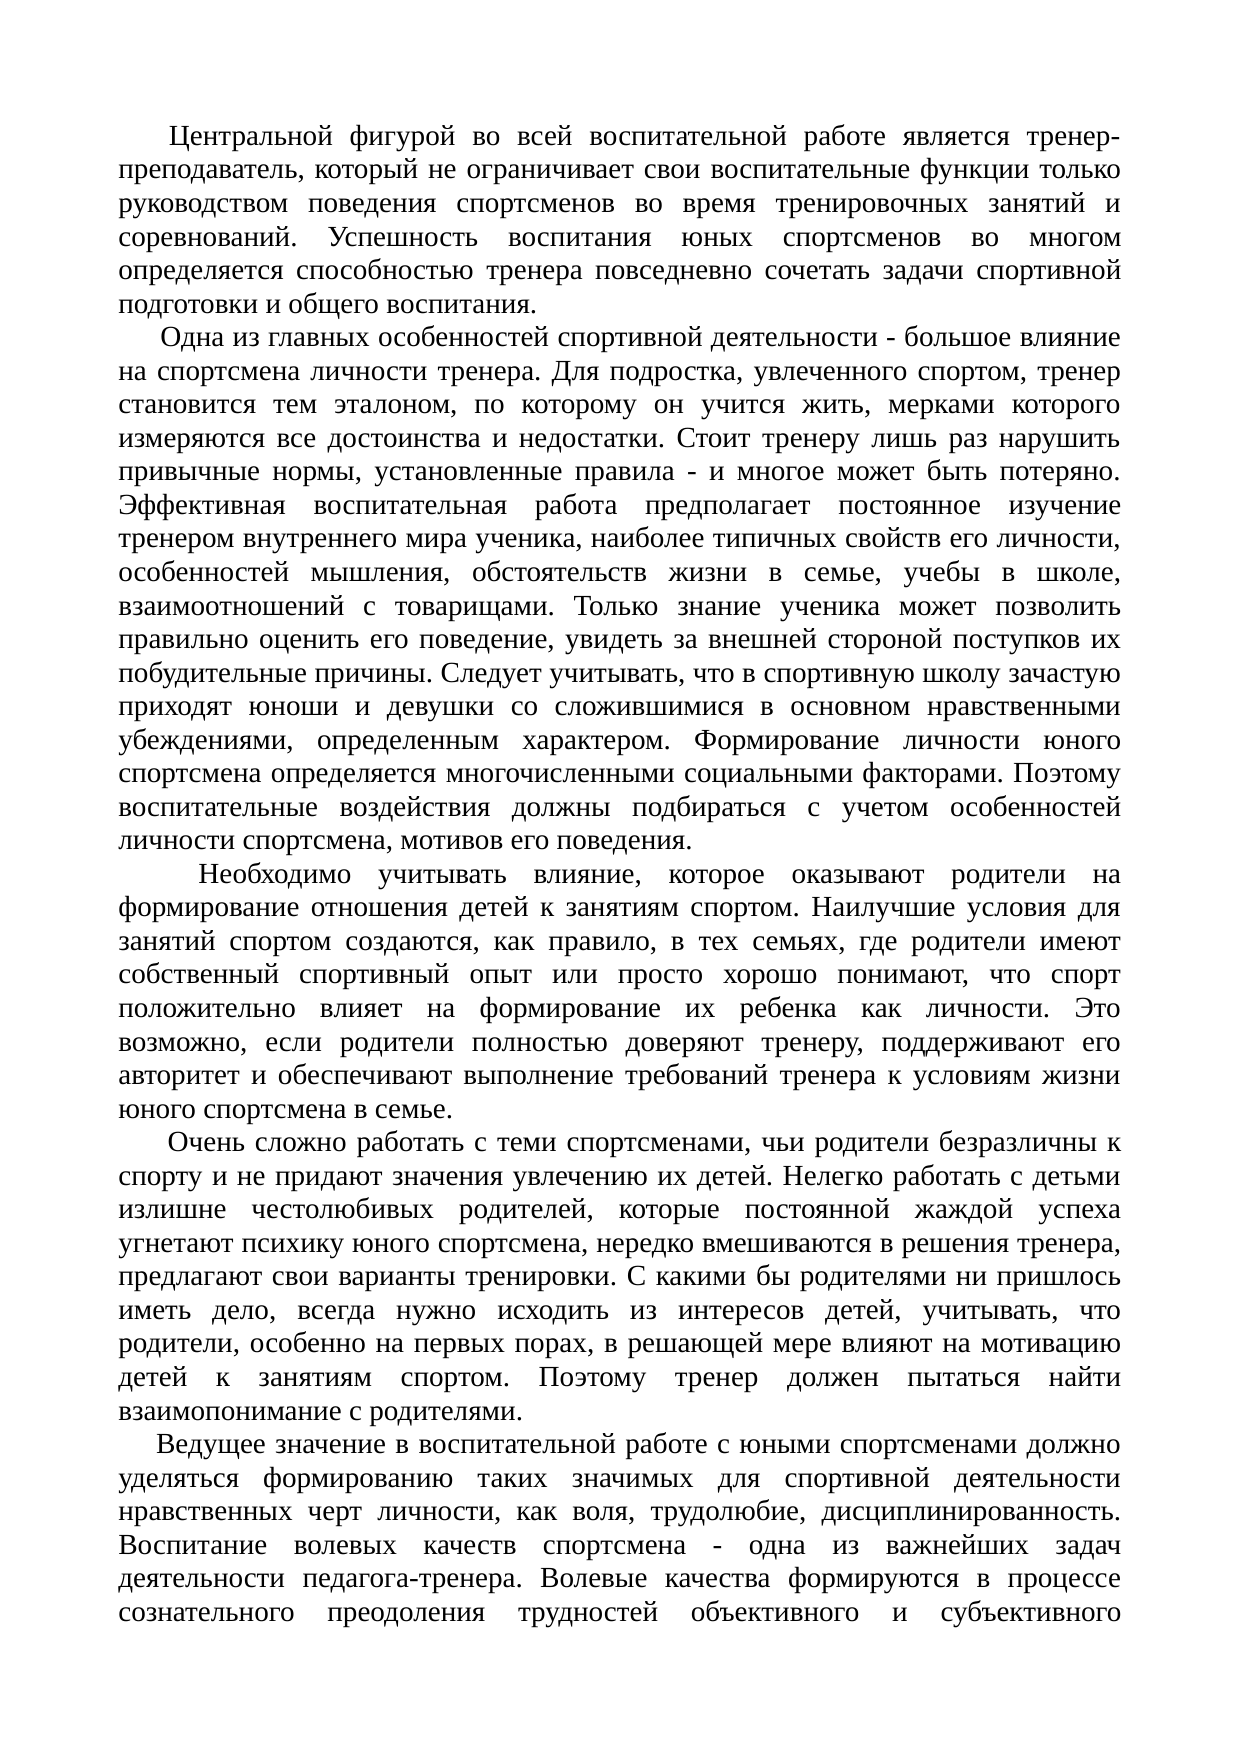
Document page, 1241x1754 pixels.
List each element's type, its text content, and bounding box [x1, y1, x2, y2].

text Необходимо учитывать влияние, которое оказывают родители на формирование отношения детей к занятиям спортом. Наилучшие условия для занятий спортом создаются, как правило, в тех семьях, где родители имеют собственный спортивный опыт или просто хорошо понимают, что спорт положительно влияет на формирование их ребенка как личности. Это возможно, если родители полностью доверяют тренеру, поддерживают его авторитет и обеспечивают выполнение требований тренера к условиям жизни юного спортсмена в семье. [118, 856, 1122, 1124]
text Очень сложно работать с теми спортсменами, чьи родители безразличны к спорту и не придают значения увлечению их детей. Нелегко работать с детьми излишне честолюбивых родителей, которые постоянной жаждой успеха угнетают психику юного спортсмена, нередко вмешиваются в решения тренера, предлагают свои варианты тренировки. С какими бы родителями ни пришлось иметь дело, всегда нужно исходить из интересов детей, учитывать, что родители, особенно на первых порах, в решающей мере влияют на мотивацию детей к занятиям спортом. Поэтому тренер должен пытаться найти взаимопонимание с родителями. [118, 1124, 1122, 1426]
text Одна из главных особенностей спортивной деятельности - большое влияние на спортсмена личности тренера. Для подростка, увлеченного спортом, тренер становится тем эталоном, по которому он учится жить, мерками которого измеряются все достоинства и недостатки. Стоит тренеру лишь раз нарушить привычные нормы, установленные правила - и многое может быть потеряно. Эффективная воспитательная работа предполагает постоянное изучение тренером внутреннего мира ученика, наиболее типичных свойств его личности, особенностей мышления, обстоятельств жизни в семье, учебы в школе, взаимоотношений с товарищами. Только знание ученика может позволить правильно оценить его поведение, увидеть за внешней стороной поступков их побудительные причины. Следует учитывать, что в спортивную школу зачастую приходят юноши и девушки со сложившимися в основном нравственными убеждениями, определенным характером. Формирование личности юного спортсмена определяется многочисленными социальными факторами. Поэтому воспитательные воздействия должны подбираться с учетом особенностей личности спортсмена, мотивов его поведения. [118, 319, 1122, 856]
text Центральной фигурой во всей воспитательной работе является тренер-преподаватель, который не ограничивает свои воспитательные функции только руководством поведения спортсменов во время тренировочных занятий и соревнований. Успешность воспитания юных спортсменов во многом определяется способностью тренера повседневно сочетать задачи спортивной подготовки и общего воспитания. [118, 118, 1122, 319]
text Ведущее значение в воспитательной работе с юными спортсменами должно уделяться формированию таких значимых для спортивной деятельности нравственных черт личности, как воля, трудолюбие, дисциплинированность. Воспитание волевых качеств спортсмена - одна из важнейших задач деятельности педагога-тренера. Волевые качества формируются в процессе сознательного преодоления трудностей объективного и субъективного [118, 1426, 1122, 1627]
